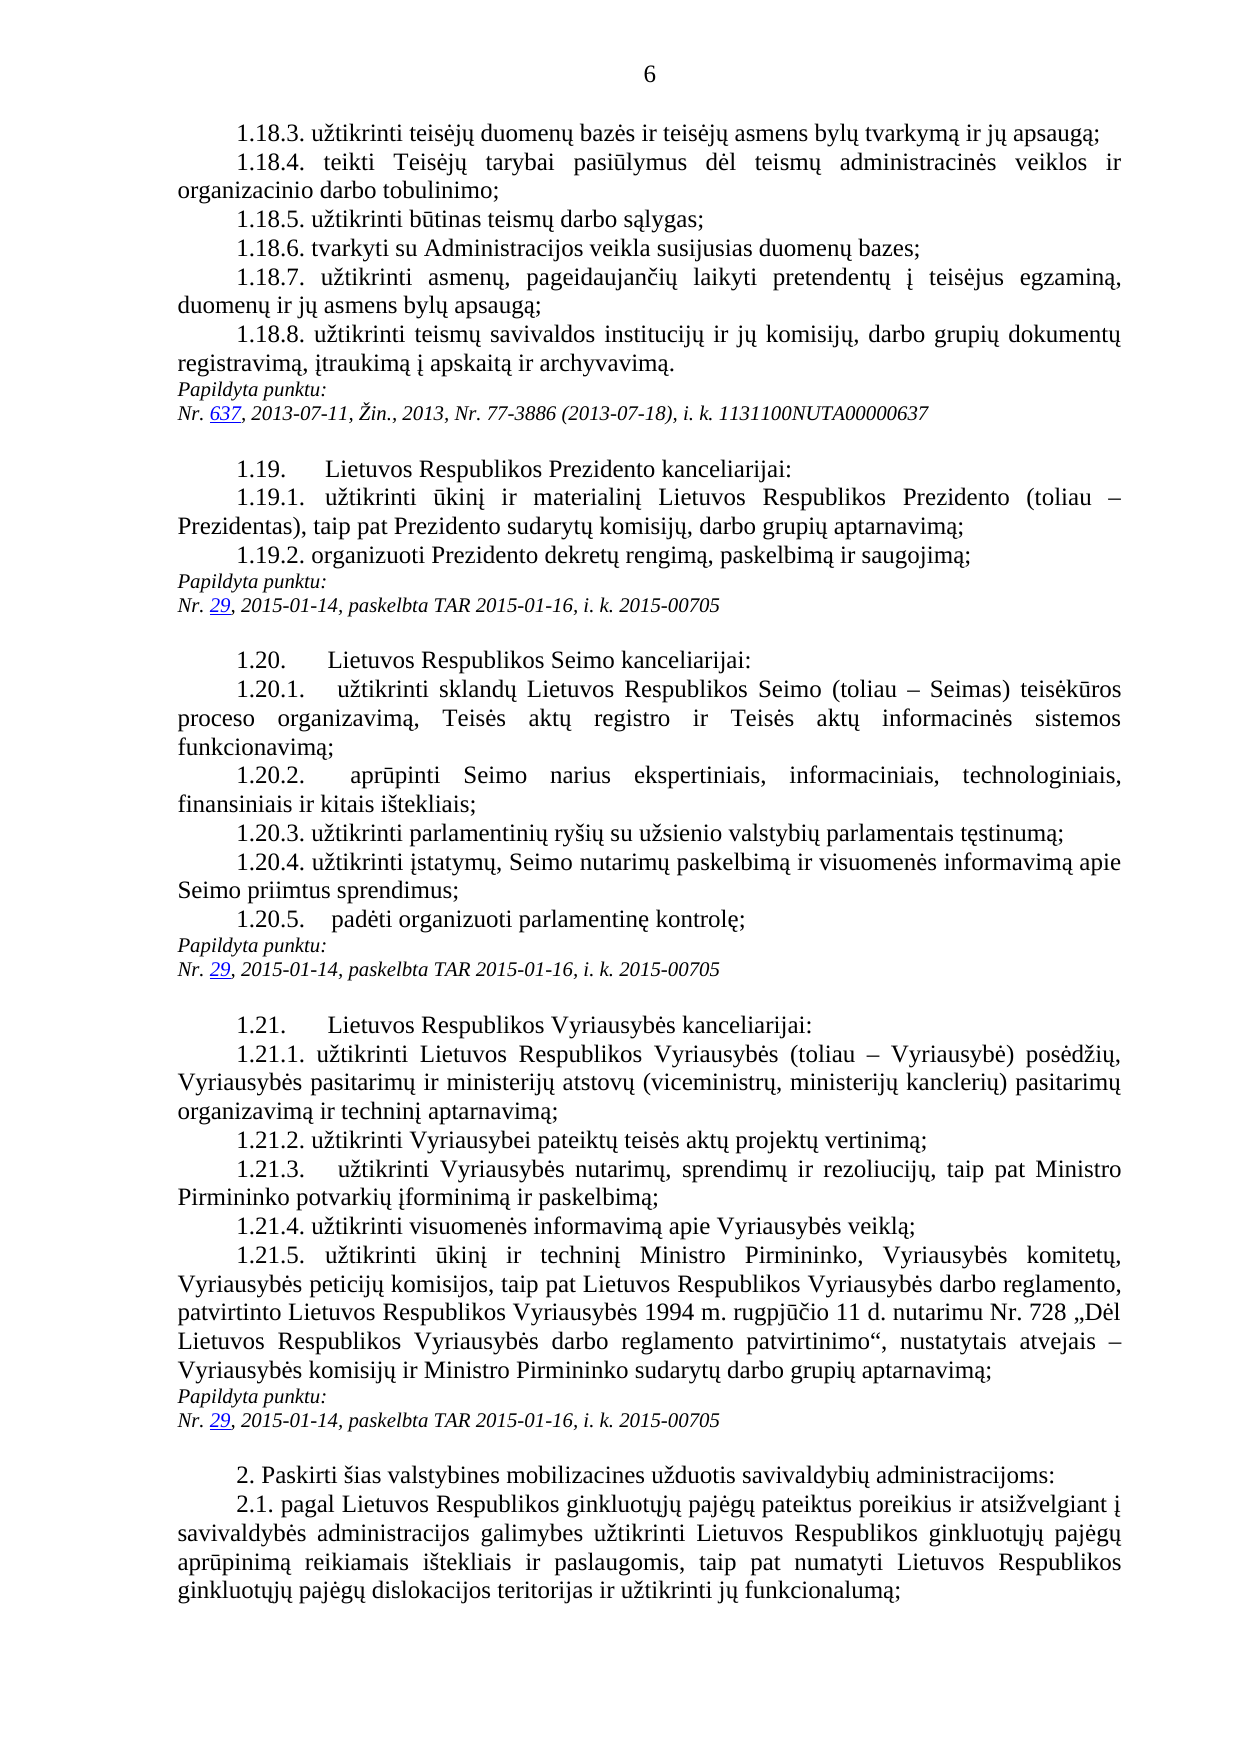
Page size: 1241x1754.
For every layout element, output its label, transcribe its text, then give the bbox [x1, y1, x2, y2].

text 1.21.1. užtikrinti Lietuvos Respublikos Vyriausybės (toliau – Vyriausybė) posėdžių, Vyriausybės pasitarimų ir ministerijų atstovų (viceministrų, ministerijų kanclerių) pasitarimų organizavimą ir techninį aptarnavimą; [177, 1039, 1122, 1125]
text 1.20.5. padėti organizuoti parlamentinę kontrolę; [177, 904, 1122, 933]
text 1.18.5. užtikrinti būtinas teismų darbo sąlygas; [177, 204, 1122, 233]
text 1.21.5. užtikrinti ūkinį ir techninį Ministro Pirmininko, Vyriausybės komitetų, Vyriausybės peticijų komisijos, taip pat Lietuvos Respublikos Vyriausybės darbo reglamento, patvirtinto Lietuvos Respublikos Vyriausybės 1994 m. rugpjūčio 11 d. nutarimu Nr. 728 „Dėl Lietuvos Respublikos Vyriausybės darbo reglamento patvirtinimo“, nustatytais atvejais – Vyriausybės komisijų ir Ministro Pirmininko sudarytų darbo grupių aptarnavimą; [177, 1240, 1122, 1384]
text 1.20. Lietuvos Respublikos Seimo kanceliarijai: [177, 646, 1122, 674]
text 1.18.3. užtikrinti teisėjų duomenų bazės ir teisėjų asmens bylų tvarkymą ir jų apsaugą; [177, 118, 1122, 147]
text 1.21.4. užtikrinti visuomenės informavimą apie Vyriausybės veiklą; [177, 1211, 1122, 1240]
text Nr. 29, 2015-01-14, paskelbta TAR 2015-01-16, i. k. 2015-00705 [177, 957, 1122, 981]
text 1.19. Lietuvos Respublikos Prezidento kanceliarijai: [177, 454, 1122, 482]
text 1.20.1. užtikrinti sklandų Lietuvos Respublikos Seimo (toliau – Seimas) teisėkūros proceso organizavimą, Teisės aktų registro ir Teisės aktų informacinės sistemos funkcionavimą; [177, 674, 1122, 761]
text 1.20.4. užtikrinti įstatymų, Seimo nutarimų paskelbimą ir visuomenės informavimą apie Seimo priimtus sprendimus; [177, 847, 1122, 904]
text 2. Paskirti šias valstybines mobilizacines užduotis savivaldybių administracijoms: [177, 1461, 1122, 1489]
text 1.20.2. aprūpinti Seimo narius ekspertiniais, informaciniais, technologiniais, finansiniais ir kitais ištekliais; [177, 761, 1122, 818]
text 1.19.1. užtikrinti ūkinį ir materialinį Lietuvos Respublikos Prezidento (toliau – Prezidentas), taip pat Prezidento sudarytų komisijų, darbo grupių aptarnavimą; [177, 482, 1122, 540]
text Papildyta punktu: [177, 1384, 1122, 1408]
text 1.18.7. užtikrinti asmenų, pageidaujančių laikyti pretendentų į teisėjus egzaminą, duomenų ir jų asmens bylų apsaugą; [177, 262, 1122, 319]
text 1.19.2. organizuoti Prezidento dekretų rengimą, paskelbimą ir saugojimą; [177, 540, 1122, 569]
text Nr. 637, 2013-07-11, Žin., 2013, Nr. 77-3886 (2013-07-18), i. k. 1131100NUTA00000637 [177, 401, 1122, 425]
text 1.18.6. tvarkyti su Administracijos veikla susijusias duomenų bazes; [177, 233, 1122, 262]
text 2.1. pagal Lietuvos Respublikos ginkluotųjų pajėgų pateiktus poreikius ir atsižvelgiant į savivaldybės administracijos galimybes užtikrinti Lietuvos Respublikos ginkluotųjų pajėgų aprūpinimą reikiamais ištekliais ir paslaugomis, taip pat numatyti Lietuvos Respublikos ginkluotųjų pajėgų dislokacijos teritorijas ir užtikrinti jų funkcionalumą; [177, 1489, 1122, 1604]
text 1.18.4. teikti Teisėjų tarybai pasiūlymus dėl teismų administracinės veiklos ir organizacinio darbo tobulinimo; [177, 147, 1122, 204]
text 1.21. Lietuvos Respublikos Vyriausybės kanceliarijai: [177, 1010, 1122, 1039]
text Papildyta punktu: [177, 377, 1122, 401]
text 1.21.2. užtikrinti Vyriausybei pateiktų teisės aktų projektų vertinimą; [177, 1125, 1122, 1154]
text Papildyta punktu: [177, 933, 1122, 957]
text Nr. 29, 2015-01-14, paskelbta TAR 2015-01-16, i. k. 2015-00705 [177, 593, 1122, 617]
text 1.21.3. užtikrinti Vyriausybės nutarimų, sprendimų ir rezoliucijų, taip pat Ministro Pirmininko potvarkių įforminimą ir paskelbimą; [177, 1154, 1122, 1211]
text 1.18.8. užtikrinti teismų savivaldos institucijų ir jų komisijų, darbo grupių dokumentų registravimą, įtraukimą į apskaitą ir archyvavimą. [177, 319, 1122, 377]
text 1.20.3. užtikrinti parlamentinių ryšių su užsienio valstybių parlamentais tęstinumą; [177, 818, 1122, 847]
text Papildyta punktu: [177, 569, 1122, 593]
text Nr. 29, 2015-01-14, paskelbta TAR 2015-01-16, i. k. 2015-00705 [177, 1408, 1122, 1432]
